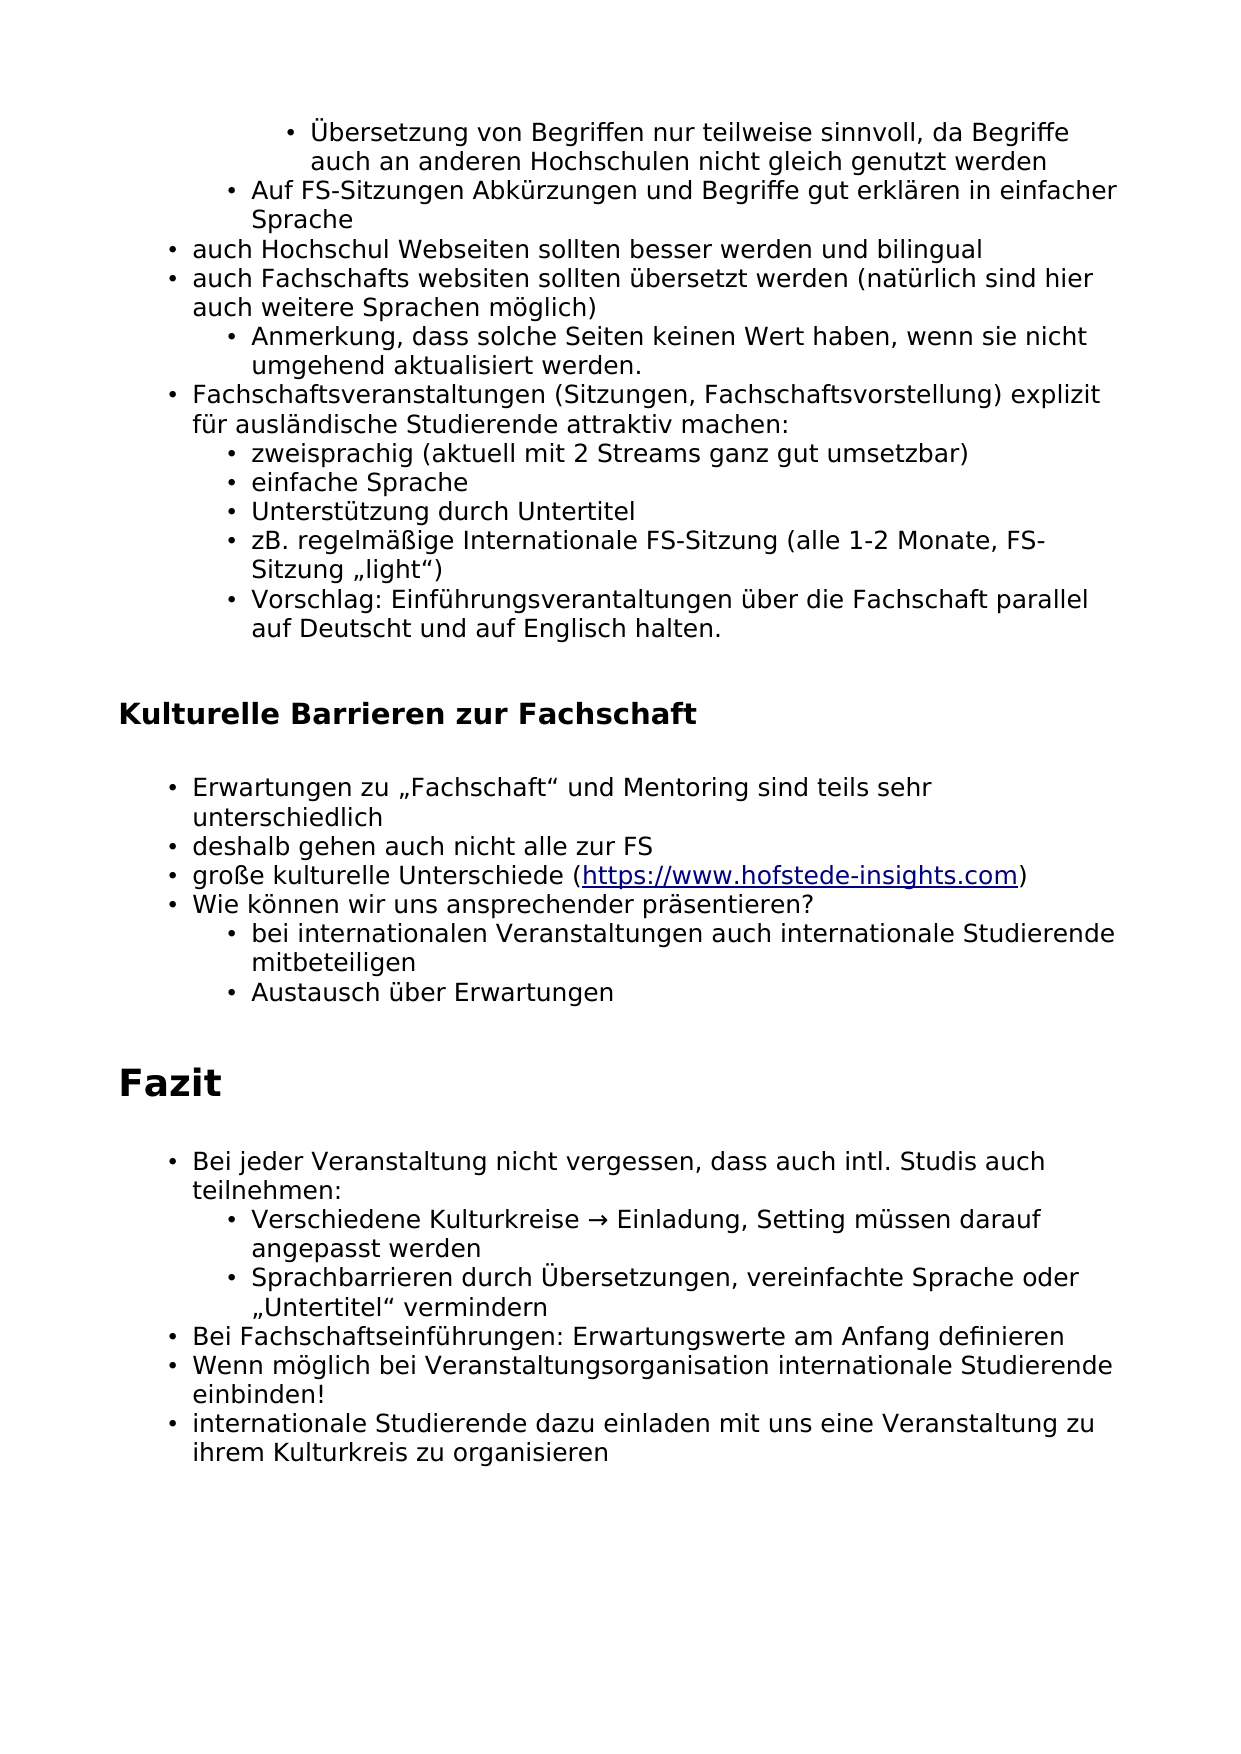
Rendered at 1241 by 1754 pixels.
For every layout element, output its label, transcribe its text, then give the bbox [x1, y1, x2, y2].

list Übersetzung von Begriffen nur teilweise sinnvoll, da Begriffe auch an anderen Hochschulen nicht gleich genutzt werden [295, 118, 1122, 176]
list Fachschaftsveranstaltungen (Sitzungen, Fachschaftsvorstellung) explizit für ausländische Studierende attraktiv machen: [177, 381, 1122, 439]
list Bei jeder Veranstaltung nicht vergessen, dass auch intl. Studis auch teilnehmen: [177, 1147, 1122, 1205]
list einfache Sprache [236, 468, 1122, 497]
list Verschiedene Kulturkreise → Einladung, Setting müssen darauf angepasst werden [236, 1205, 1122, 1264]
list zweisprachig (aktuell mit 2 Streams ganz gut umsetzbar) [236, 439, 1122, 468]
list Unterstützung durch Untertitel [236, 497, 1122, 526]
list bei internationalen Veranstaltungen auch internationale Studierende mitbeteiligen [236, 919, 1122, 978]
subtitle Kulturelle Barrieren zur Fachschaft [118, 698, 1122, 732]
list internationale Studierende dazu einladen mit uns eine Veranstaltung zu ihrem Kulturkreis zu organisieren [177, 1409, 1122, 1468]
list Wie können wir uns ansprechender präsentieren? [177, 890, 1122, 919]
list Sprachbarrieren durch Übersetzungen, vereinfachte Sprache oder „Untertitel“ vermindern [236, 1264, 1122, 1322]
list Bei Fachschaftseinführungen: Erwartungswerte am Anfang definieren [177, 1322, 1122, 1351]
list Auf FS-Sitzungen Abkürzungen und Begriffe gut erklären in einfacher Sprache [236, 176, 1122, 235]
list Wenn möglich bei Veranstaltungsorganisation internationale Studierende einbinden! [177, 1351, 1122, 1409]
list auch Hochschul Webseiten sollten besser werden und bilingual [177, 235, 1122, 264]
list Vorschlag: Einführungsverantaltungen über die Fachschaft parallel auf Deutscht und auf Englisch halten. [236, 585, 1122, 643]
list Anmerkung, dass solche Seiten keinen Wert haben, wenn sie nicht umgehend aktualisiert werden. [236, 322, 1122, 381]
subtitle Fazit [118, 1061, 1122, 1105]
list deshalb gehen auch nicht alle zur FS [177, 832, 1122, 861]
list auch Fachschafts websiten sollten übersetzt werden (natürlich sind hier auch weitere Sprachen möglich) [177, 264, 1122, 322]
list Austausch über Erwartungen [236, 978, 1122, 1007]
list zB. regelmäßige Internationale FS-Sitzung (alle 1-2 Monate, FS-Sitzung „light“) [236, 526, 1122, 585]
list große kulturelle Unterschiede (https://www.hofstede-insights.com) [177, 861, 1122, 890]
list Erwartungen zu „Fachschaft“ und Mentoring sind teils sehr unterschiedlich [177, 773, 1122, 832]
